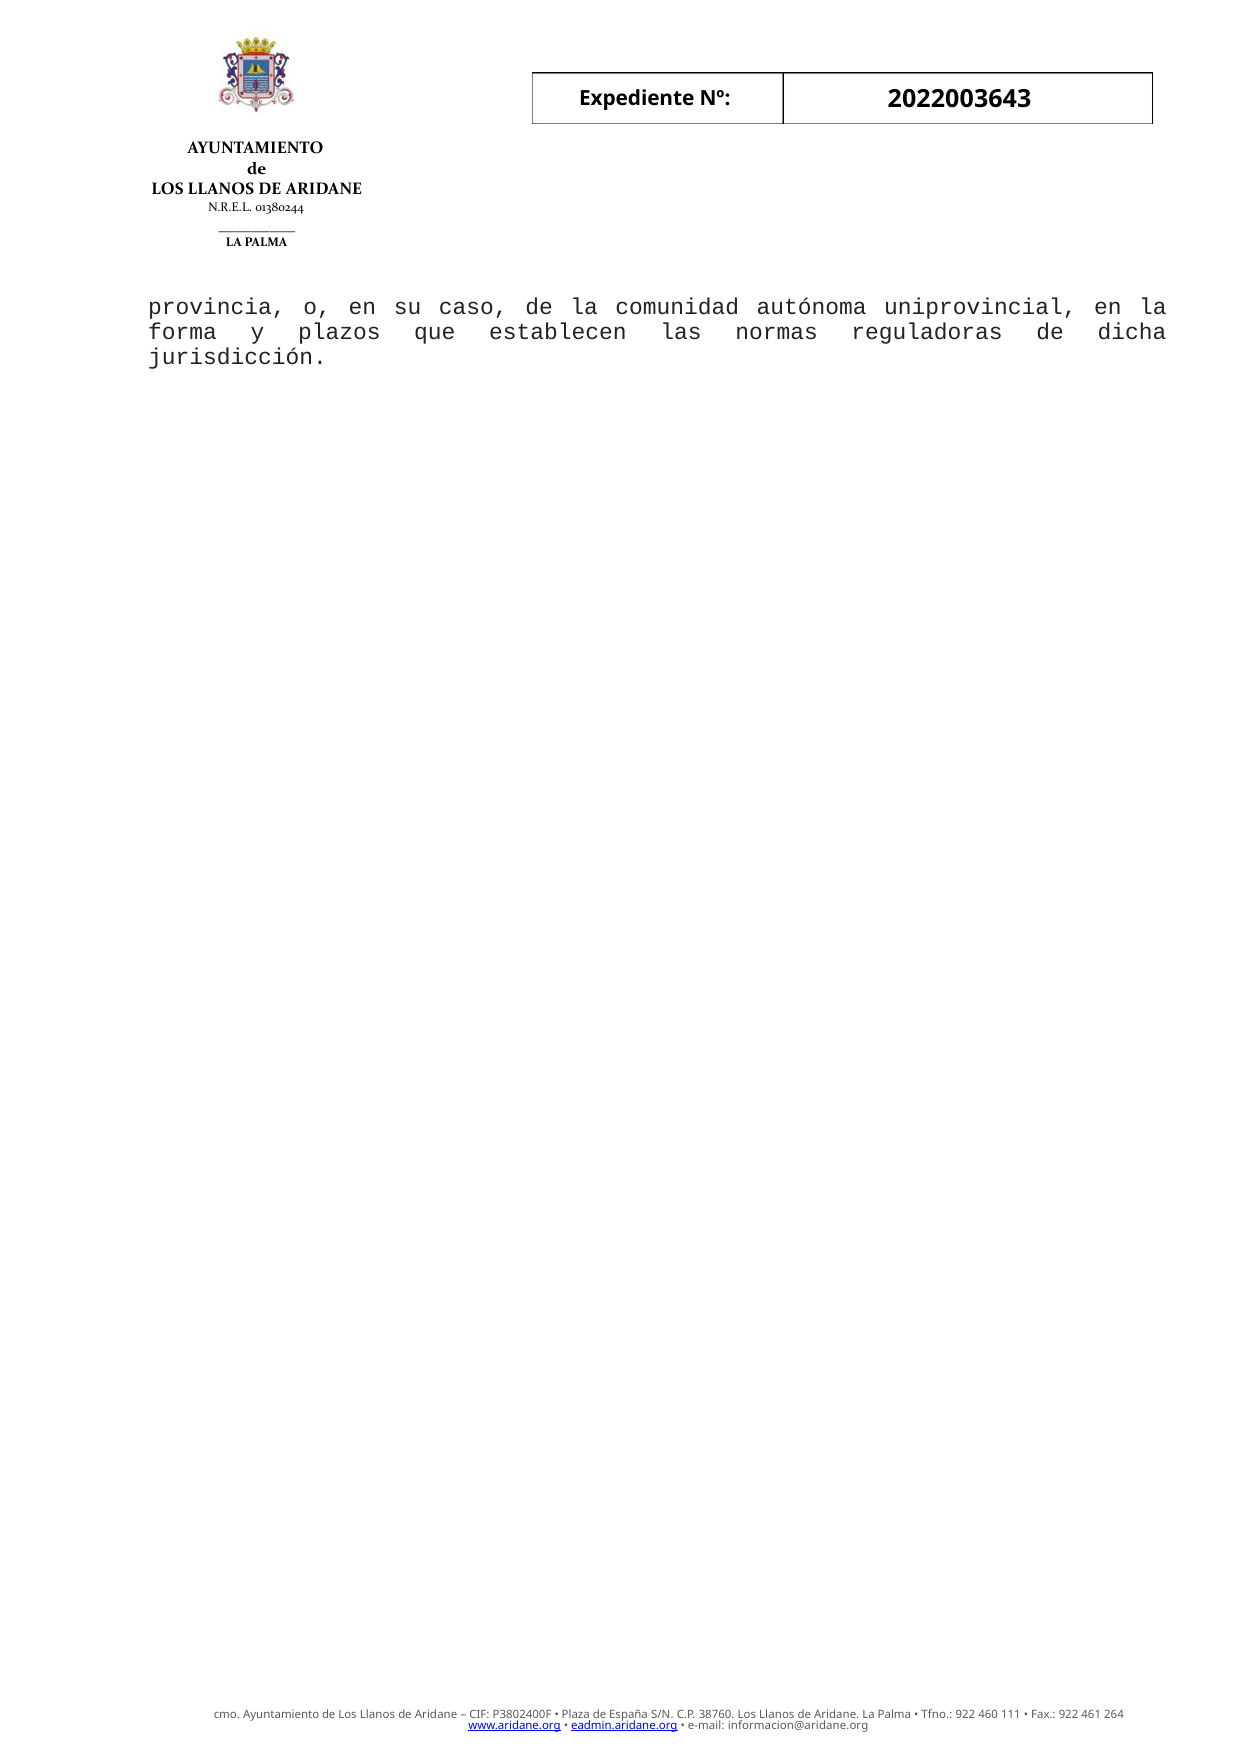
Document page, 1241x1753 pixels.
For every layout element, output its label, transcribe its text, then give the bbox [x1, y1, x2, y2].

text LA PALMA [226, 235, 306, 250]
text cmo. Ayuntamiento de Los Llanos de Aridane – CIF: P3802400F • Plaza de España S/N. C.P. 38760. Los Llanos de Aridane. La Palma • Tfno.: 922 460 111 • Fax.: 922 461 264 [213, 1708, 1125, 1721]
text AYUNTAMIENTO [187, 137, 387, 158]
text _ [218, 214, 227, 234]
text ________ [227, 214, 320, 234]
text Expediente Nº: [579, 86, 761, 111]
text forma y plazos que establecen las normas reguladoras de dicha [148, 319, 1192, 344]
text 2022003643 [887, 83, 1072, 113]
text provincia, o, en su caso, de la comunidad autónoma uniprovincial, en la [148, 293, 1192, 319]
text www.aridane.org • eadmin.aridane.org • e-mail: informacion@aridane.org [468, 1718, 871, 1732]
text jurisdicción. [148, 344, 1192, 369]
picture [0, 0, 1241, 1753]
text N.R.E.L. 01380244 [208, 199, 324, 214]
text de [247, 158, 387, 178]
text LOS LLANOS DE ARIDANE [151, 178, 387, 199]
